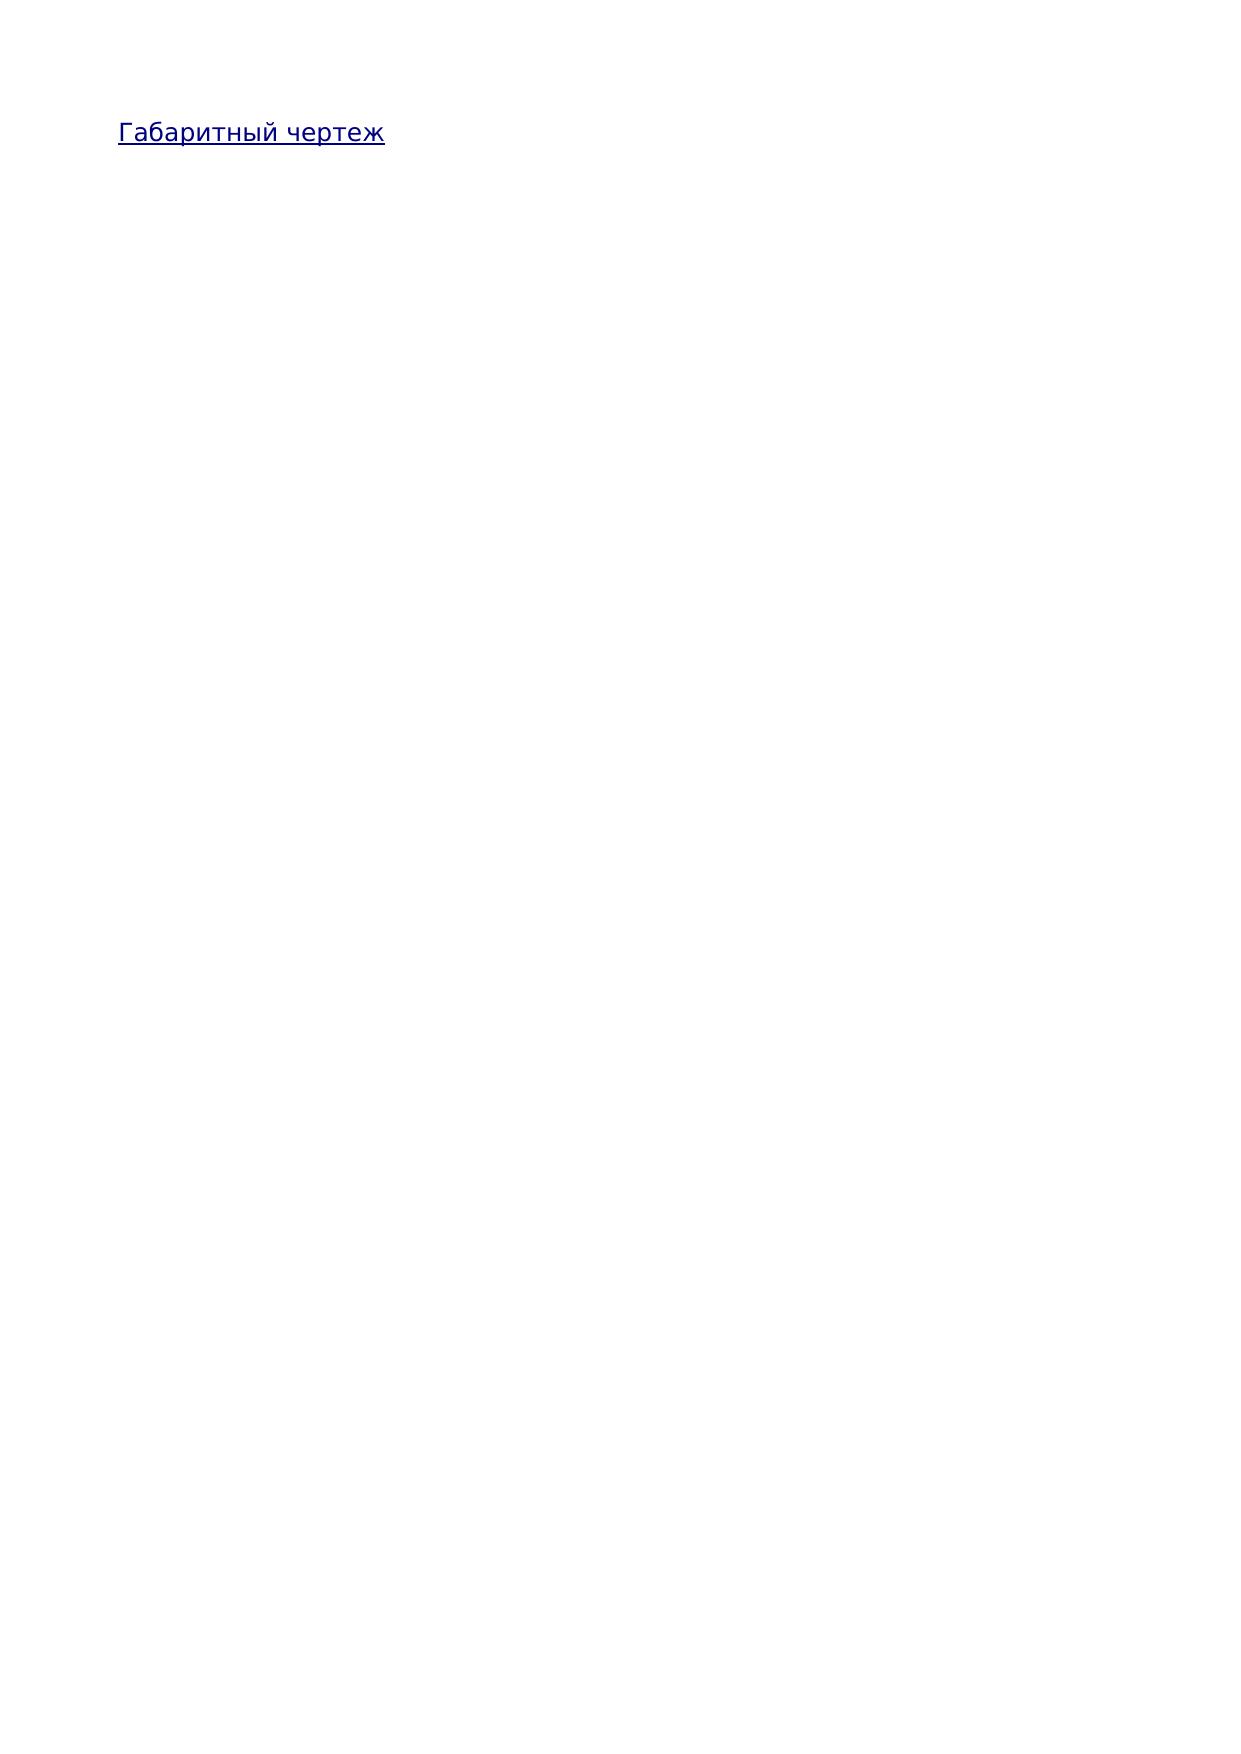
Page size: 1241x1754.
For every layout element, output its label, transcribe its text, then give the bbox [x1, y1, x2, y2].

text Габаритный чертеж [118, 118, 1122, 147]
